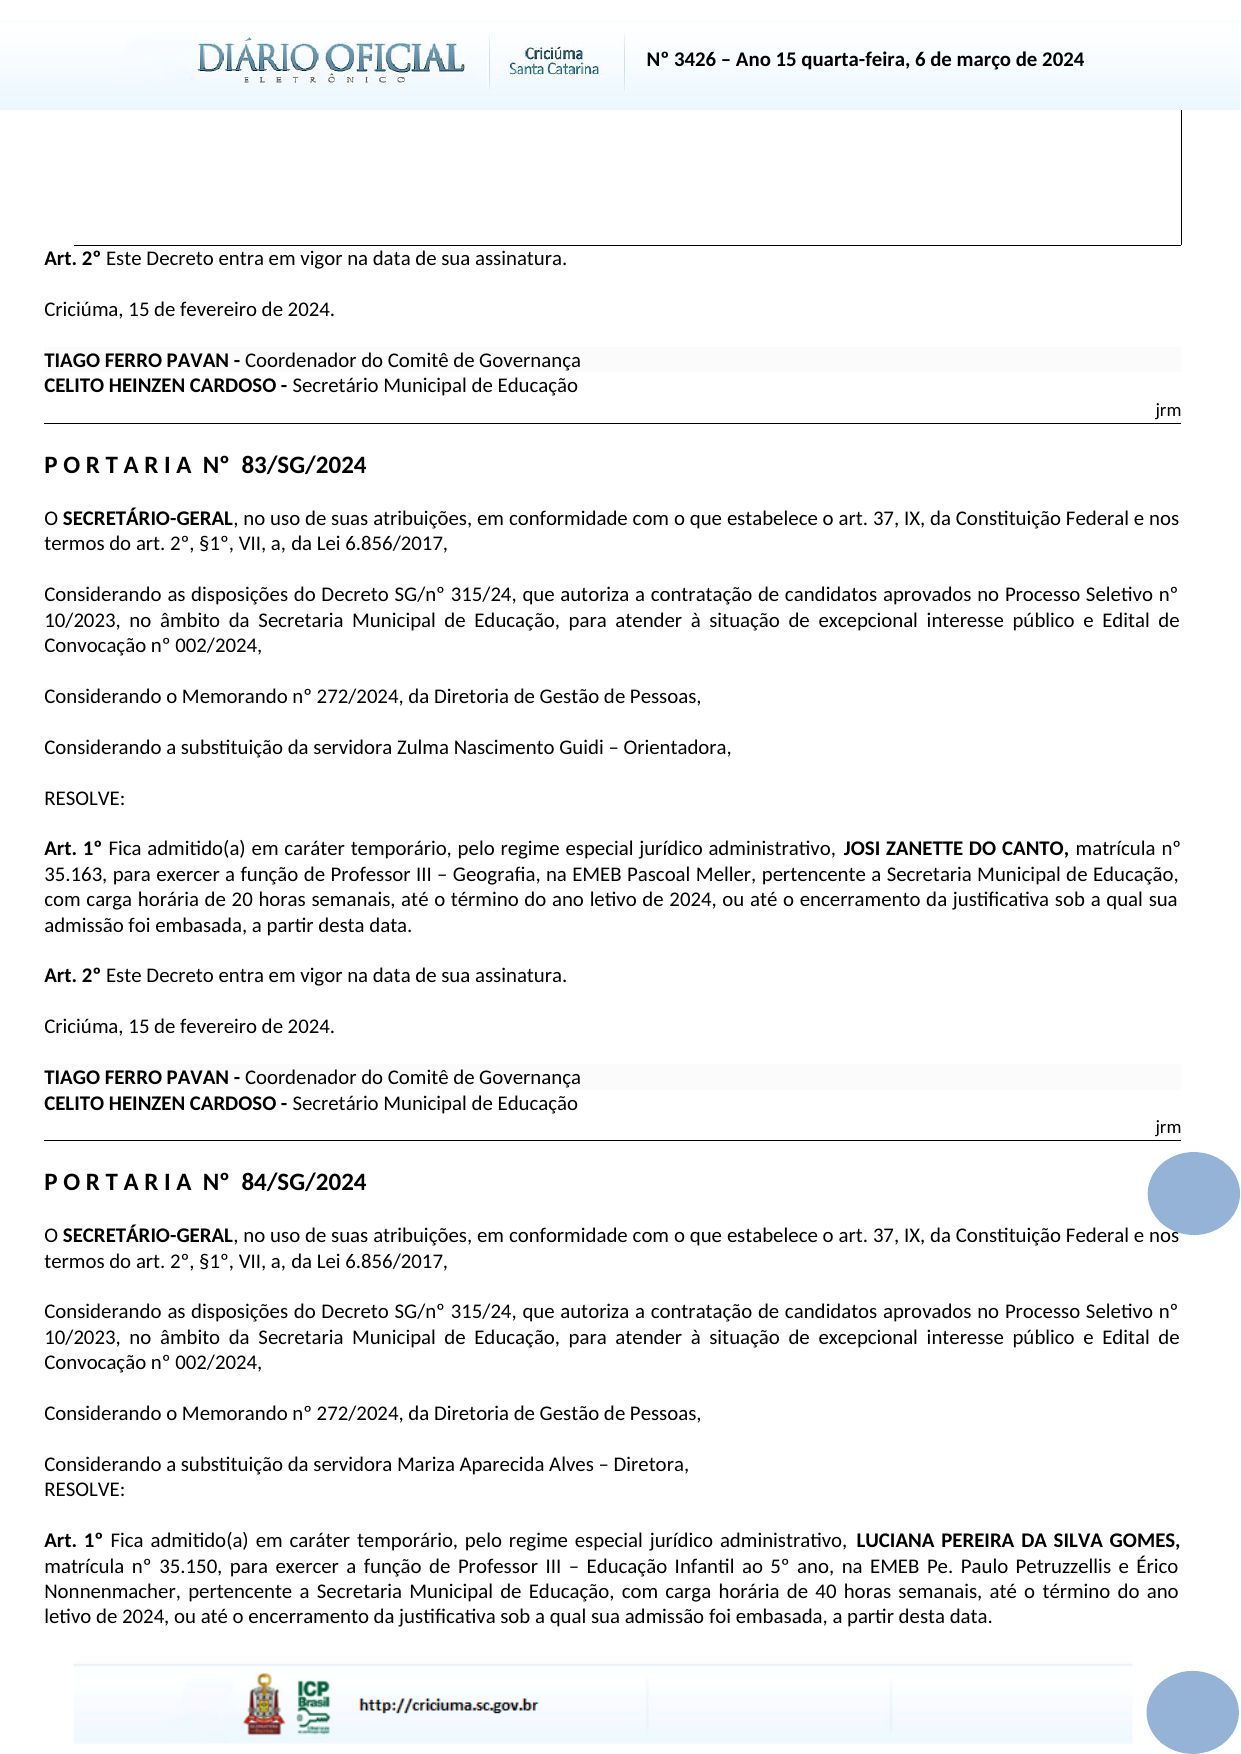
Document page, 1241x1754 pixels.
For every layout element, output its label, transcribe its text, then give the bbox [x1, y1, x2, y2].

text Considerando as disposições do Decreto SG/nº 315/24, que autoriza a contratação de candidatos aprovados no Processo Seletivo nº 10/2023, no âmbito da Secretaria Municipal de Educação, para atender à situação de excepcional interesse público e Edital de Convocação nº 002/2024, [44, 581, 1181, 658]
text O SECRETÁRIO-GERAL, no uso de suas atribuições, em conformidade com o que estabelece o art. 37, IX, da Constituição Federal e nos termos do art. 2º, §1º, VII, a, da Lei 6.856/2017, [44, 1222, 1181, 1273]
text jrm [44, 398, 1181, 423]
text CELITO HEINZEN CARDOSO - Secretário Municipal de Educação [44, 1090, 1181, 1115]
text Art. 1º Fica admitido(a) em caráter temporário, pelo regime especial jurídico administrativo, LUCIANA PEREIRA DA SILVA GOMES, matrícula nº 35.150, para exercer a função de Professor III – Educação Infantil ao 5º ano, na EMEB Pe. Paulo Petruzzellis e Érico Nonnenmacher, pertencente a Secretaria Municipal de Educação, com carga horária de 40 horas semanais, até o término do ano letivo de 2024, ou até o encerramento da justificativa sob a qual sua admissão foi embasada, a partir desta data. [44, 1527, 1181, 1629]
text RESOLVE: [44, 785, 1181, 810]
text RESOLVE: [44, 1477, 1181, 1502]
text Art. 2º Este Decreto entra em vigor na data de sua assinatura. [44, 245, 1181, 271]
text jrm [44, 1115, 1181, 1140]
text TIAGO FERRO PAVAN - Coordenador do Comitê de Governança [44, 347, 1181, 372]
text Considerando as disposições do Decreto SG/nº 315/24, que autoriza a contratação de candidatos aprovados no Processo Seletivo nº 10/2023, no âmbito da Secretaria Municipal de Educação, para atender à situação de excepcional interesse público e Edital de Convocação nº 002/2024, [44, 1299, 1181, 1375]
text Considerando o Memorando nº 272/2024, da Diretoria de Gestão de Pessoas, [44, 1400, 1181, 1426]
text Art. 1º Fica admitido(a) em caráter temporário, pelo regime especial jurídico administrativo, JOSI ZANETTE DO CANTO, matrícula nº 35.163, para exercer a função de Professor III – Geografia, na EMEB Pascoal Meller, pertencente a Secretaria Municipal de Educação, com carga horária de 20 horas semanais, até o término do ano letivo de 2024, ou até o encerramento da justificativa sob a qual sua admissão foi embasada, a partir desta data. [44, 836, 1181, 937]
text P O R T A R I A Nº 83/SG/2024 [44, 449, 1181, 480]
text Considerando a substituição da servidora Mariza Aparecida Alves – Diretora, [44, 1451, 1181, 1477]
text CELITO HEINZEN CARDOSO - Secretário Municipal de Educação [44, 372, 1181, 398]
text Considerando a substituição da servidora Zulma Nascimento Guidi – Orientadora, [44, 734, 1181, 759]
text P O R T A R I A Nº 84/SG/2024 [44, 1167, 1157, 1197]
text Art. 2º Este Decreto entra em vigor na data de sua assinatura. [44, 963, 1181, 988]
text Considerando o Memorando nº 272/2024, da Diretoria de Gestão de Pessoas, [44, 683, 1181, 708]
text O SECRETÁRIO-GERAL, no uso de suas atribuições, em conformidade com o que estabelece o art. 37, IX, da Constituição Federal e nos termos do art. 2º, §1º, VII, a, da Lei 6.856/2017, [44, 505, 1181, 556]
text TIAGO FERRO PAVAN - Coordenador do Comitê de Governança [44, 1064, 1181, 1090]
text Criciúma, 15 de fevereiro de 2024. [44, 296, 1181, 321]
text Criciúma, 15 de fevereiro de 2024. [44, 1013, 1181, 1039]
